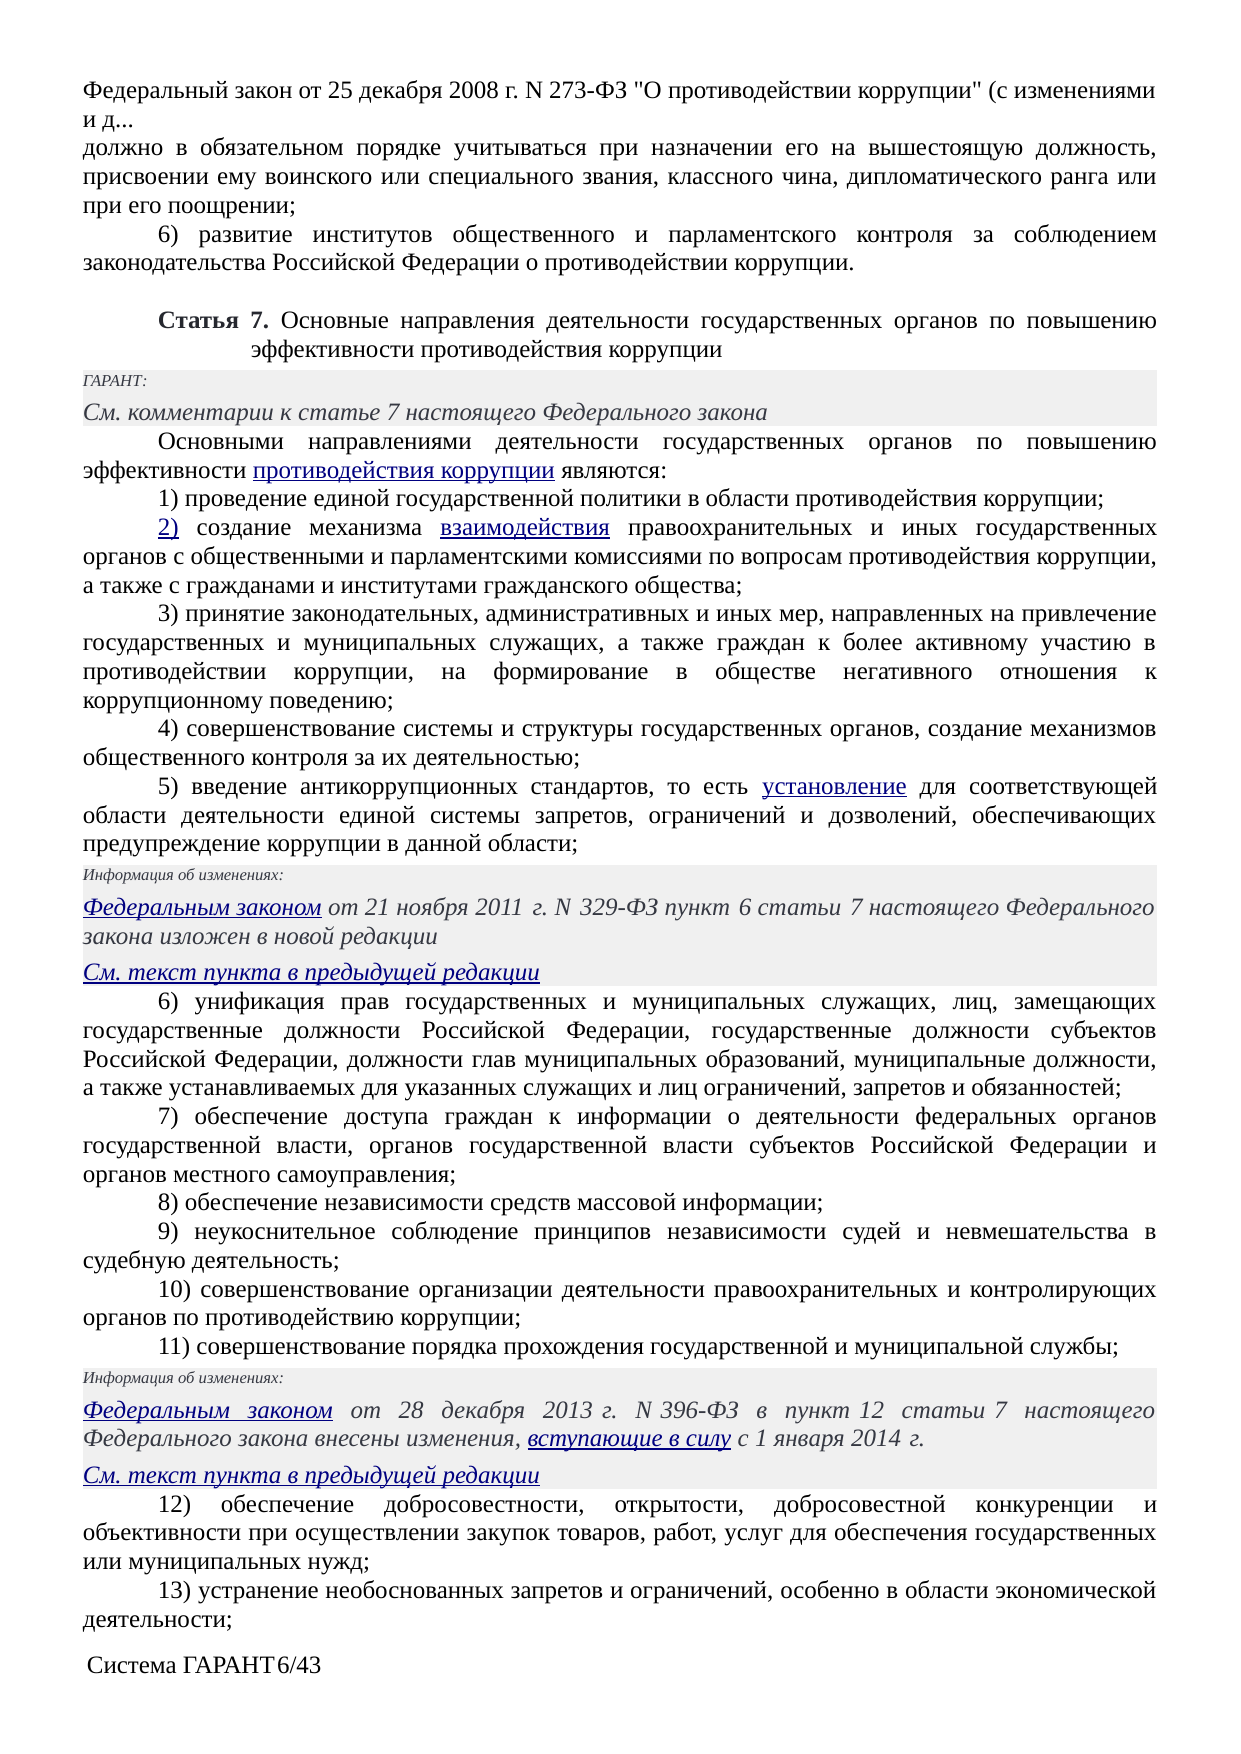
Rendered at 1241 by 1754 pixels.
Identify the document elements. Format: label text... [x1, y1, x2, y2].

text 2) создание механизма взаимодействия правоохранительных и иных государственных органов с общественными и парламентскими комиссиями по вопросам противодействия коррупции, а также с гражданами и институтами гражданского общества; [83, 512, 1157, 598]
text 13) устранение необоснованных запретов и ограничений, особенно в области экономической деятельности; [83, 1575, 1157, 1632]
text 6) развитие институтов общественного и парламентского контроля за соблюдением законодательства Российской Федерации о противодействии коррупции. [83, 219, 1157, 276]
text Федеральным законом от 28 декабря 2013 г. N 396-ФЗ в пункт 12 статьи 7 настоящего Федерального закона внесены изменения, вступающие в силу с 1 января 2014 г. [83, 1423, 1157, 1452]
text 8) обеспечение независимости средств массовой информации; [83, 1187, 1157, 1216]
text См. комментарии к статье 7 настоящего Федерального закона [771, 397, 1157, 426]
text 3) принятие законодательных, административных и иных мер, направленных на привлечение государственных и муниципальных служащих, а также граждан к более активному участию в противодействии коррупции, на формирование в обществе негативного отношения к коррупционному поведению; [83, 598, 1157, 713]
text См. текст пункта в предыдущей редакции [83, 957, 1157, 986]
text 9) неукоснительное соблюдение принципов независимости судей и невмешательства в судебную деятельность; [83, 1216, 1157, 1274]
text Статья 7. Основные направления деятельности государственных органов по повышению эффективности противодействия коррупции [158, 305, 1157, 362]
text 5) введение антикоррупционных стандартов, то есть установление для соответствующей области деятельности единой системы запретов, ограничений и дозволений, обеспечивающих предупреждение коррупции в данной области; [83, 771, 1157, 857]
text должно в обязательном порядке учитываться при назначении его на вышестоящую должность, присвоении ему воинского или специального звания, классного чина, дипломатического ранга или при его поощрении; [83, 132, 1157, 219]
text 6) унификация прав государственных и муниципальных служащих, лиц, замещающих государственные должности Российской Федерации, государственные должности субъектов Российской Федерации, должности глав муниципальных образований, муниципальные должности, а также устанавливаемых для указанных служащих и лиц ограничений, запретов и обязанностей; [83, 986, 1157, 1101]
text 4) совершенствование системы и структуры государственных органов, создание механизмов общественного контроля за их деятельностью; [83, 713, 1157, 771]
text 11) совершенствование порядка прохождения государственной и муниципальной службы; [83, 1331, 1157, 1360]
text Информация об изменениях: [286, 1368, 1157, 1387]
text Информация об изменениях: [286, 865, 1157, 884]
text 1) проведение единой государственной политики в области противодействия коррупции; [83, 483, 1157, 512]
text Основными направлениями деятельности государственных органов по повышению эффективности противодействия коррупции являются: [83, 426, 1157, 483]
text 12) обеспечение добросовестности, открытости, добросовестной конкуренции и объективности при осуществлении закупок товаров, работ, услуг для обеспечения государственных или муниципальных нужд; [83, 1489, 1157, 1575]
text Федеральным законом от 21 ноября 2011 г. N 329-ФЗ пункт 6 статьи 7 настоящего Федерального закона изложен в новой редакции [440, 892, 1157, 949]
text 7) обеспечение доступа граждан к информации о деятельности федеральных органов государственной власти, органов государственной власти субъектов Российской Федерации и органов местного самоуправления; [83, 1101, 1157, 1187]
text См. текст пункта в предыдущей редакции [542, 1460, 1157, 1489]
text 10) совершенствование организации деятельности правоохранительных и контролирующих органов по противодействию коррупции; [83, 1274, 1157, 1331]
text ГАРАНТ: [149, 370, 1157, 389]
